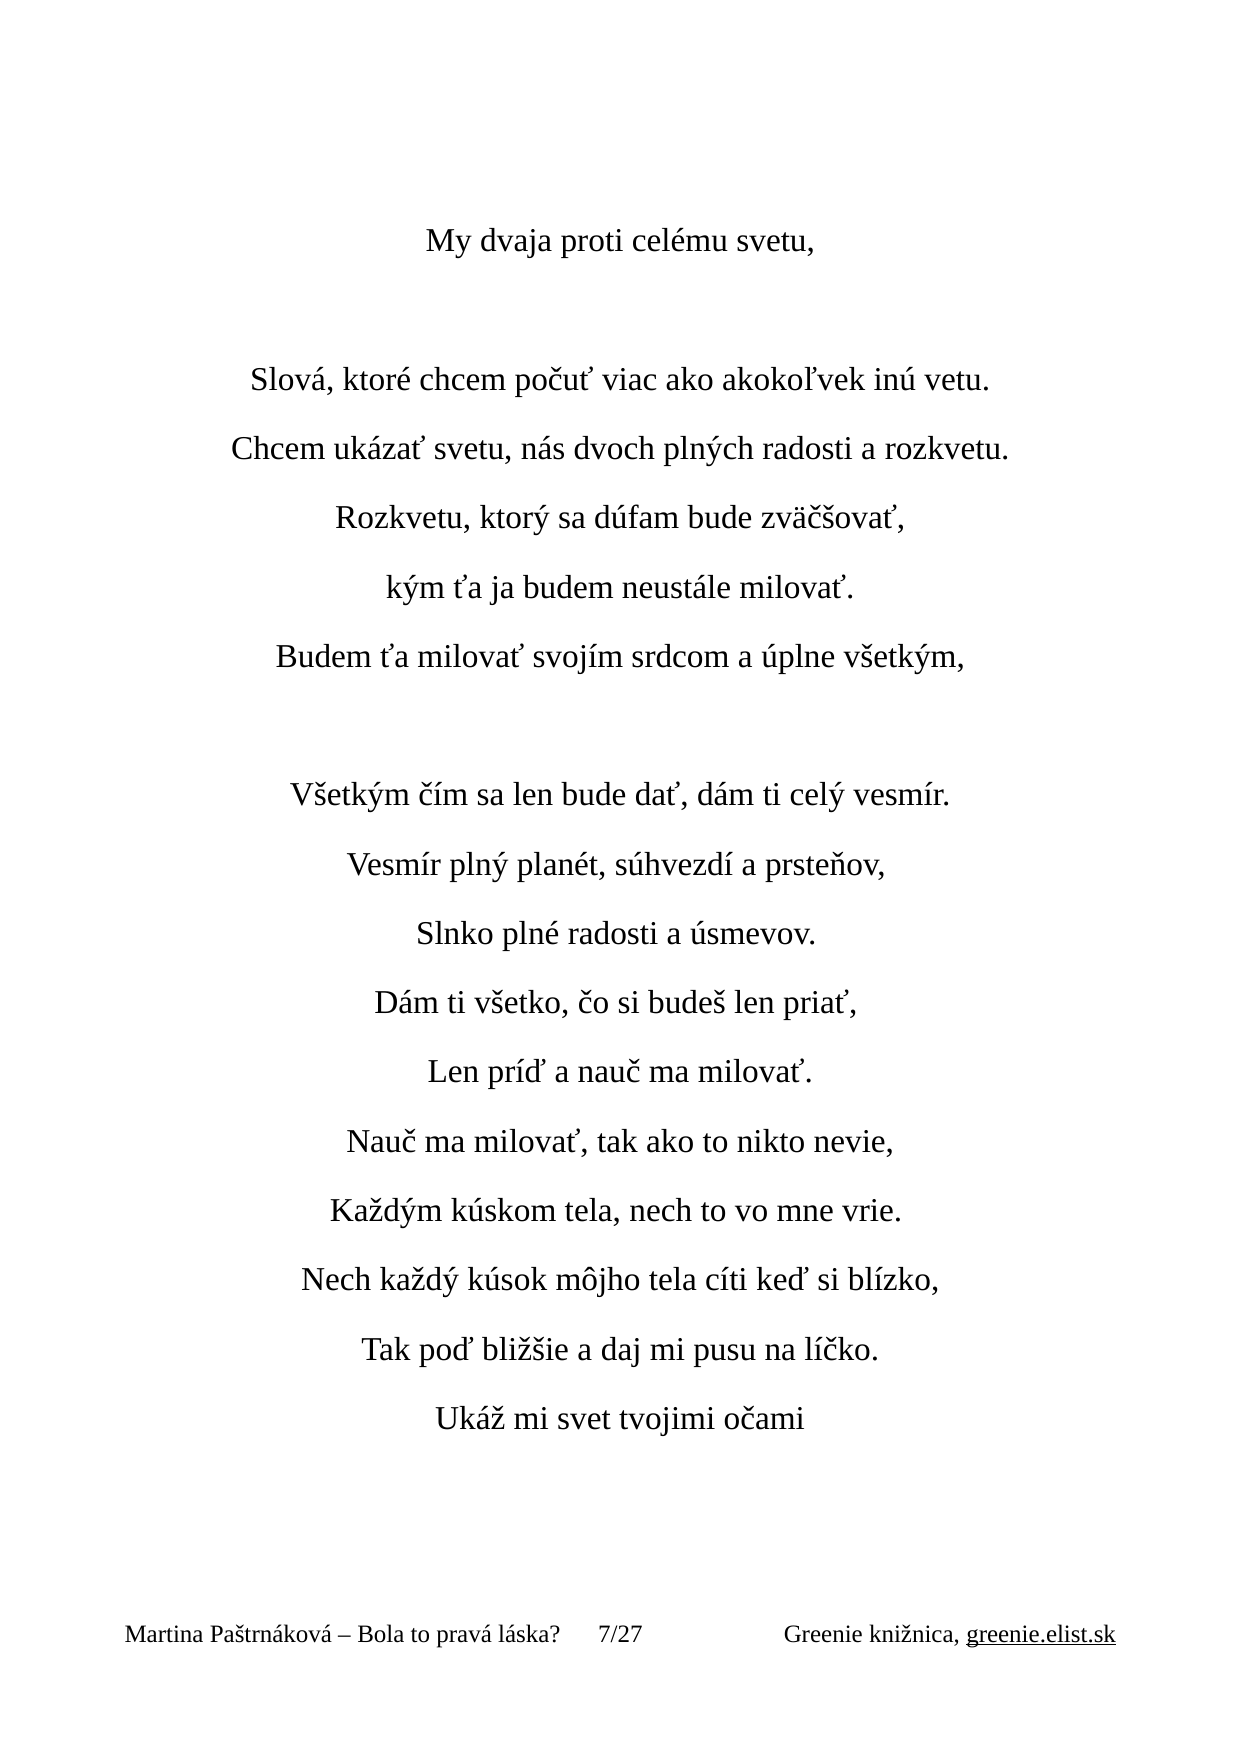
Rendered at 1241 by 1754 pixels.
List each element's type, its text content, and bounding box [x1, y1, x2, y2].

text Chcem ukázať svetu, nás dvoch plných radosti a rozkvetu. [106, 428, 1134, 467]
text Slová, ktoré chcem počuť viac ako akokoľvek inú vetu. [106, 359, 1134, 397]
text Budem ťa milovať svojím srdcom a úplne všetkým, [106, 636, 1134, 674]
text My dvaja proti celému svetu, [106, 221, 1134, 259]
text Tak poď bližšie a daj mi pusu na líčko. [106, 1329, 1134, 1367]
text Nauč ma milovať, tak ako to nikto nevie, [106, 1121, 1134, 1159]
text Dám ti všetko, čo si budeš len priať, [106, 982, 1134, 1021]
text Všetkým čím sa len bude dať, dám ti celý vesmír. [106, 775, 1134, 813]
text Rozkvetu, ktorý sa dúfam bude zväčšovať, [106, 498, 1134, 536]
text Každým kúskom tela, nech to vo mne vrie. [106, 1190, 1134, 1229]
text Ukáž mi svet tvojimi očami [106, 1398, 1134, 1436]
text kým ťa ja budem neustále milovať. [106, 567, 1134, 605]
text Slnko plné radosti a úsmevov. [106, 913, 1134, 952]
text Vesmír plný planét, súhvezdí a prsteňov, [106, 844, 1134, 882]
text Len príď a nauč ma milovať. [106, 1052, 1134, 1090]
text Nech každý kúsok môjho tela cíti keď si blízko, [106, 1259, 1134, 1298]
